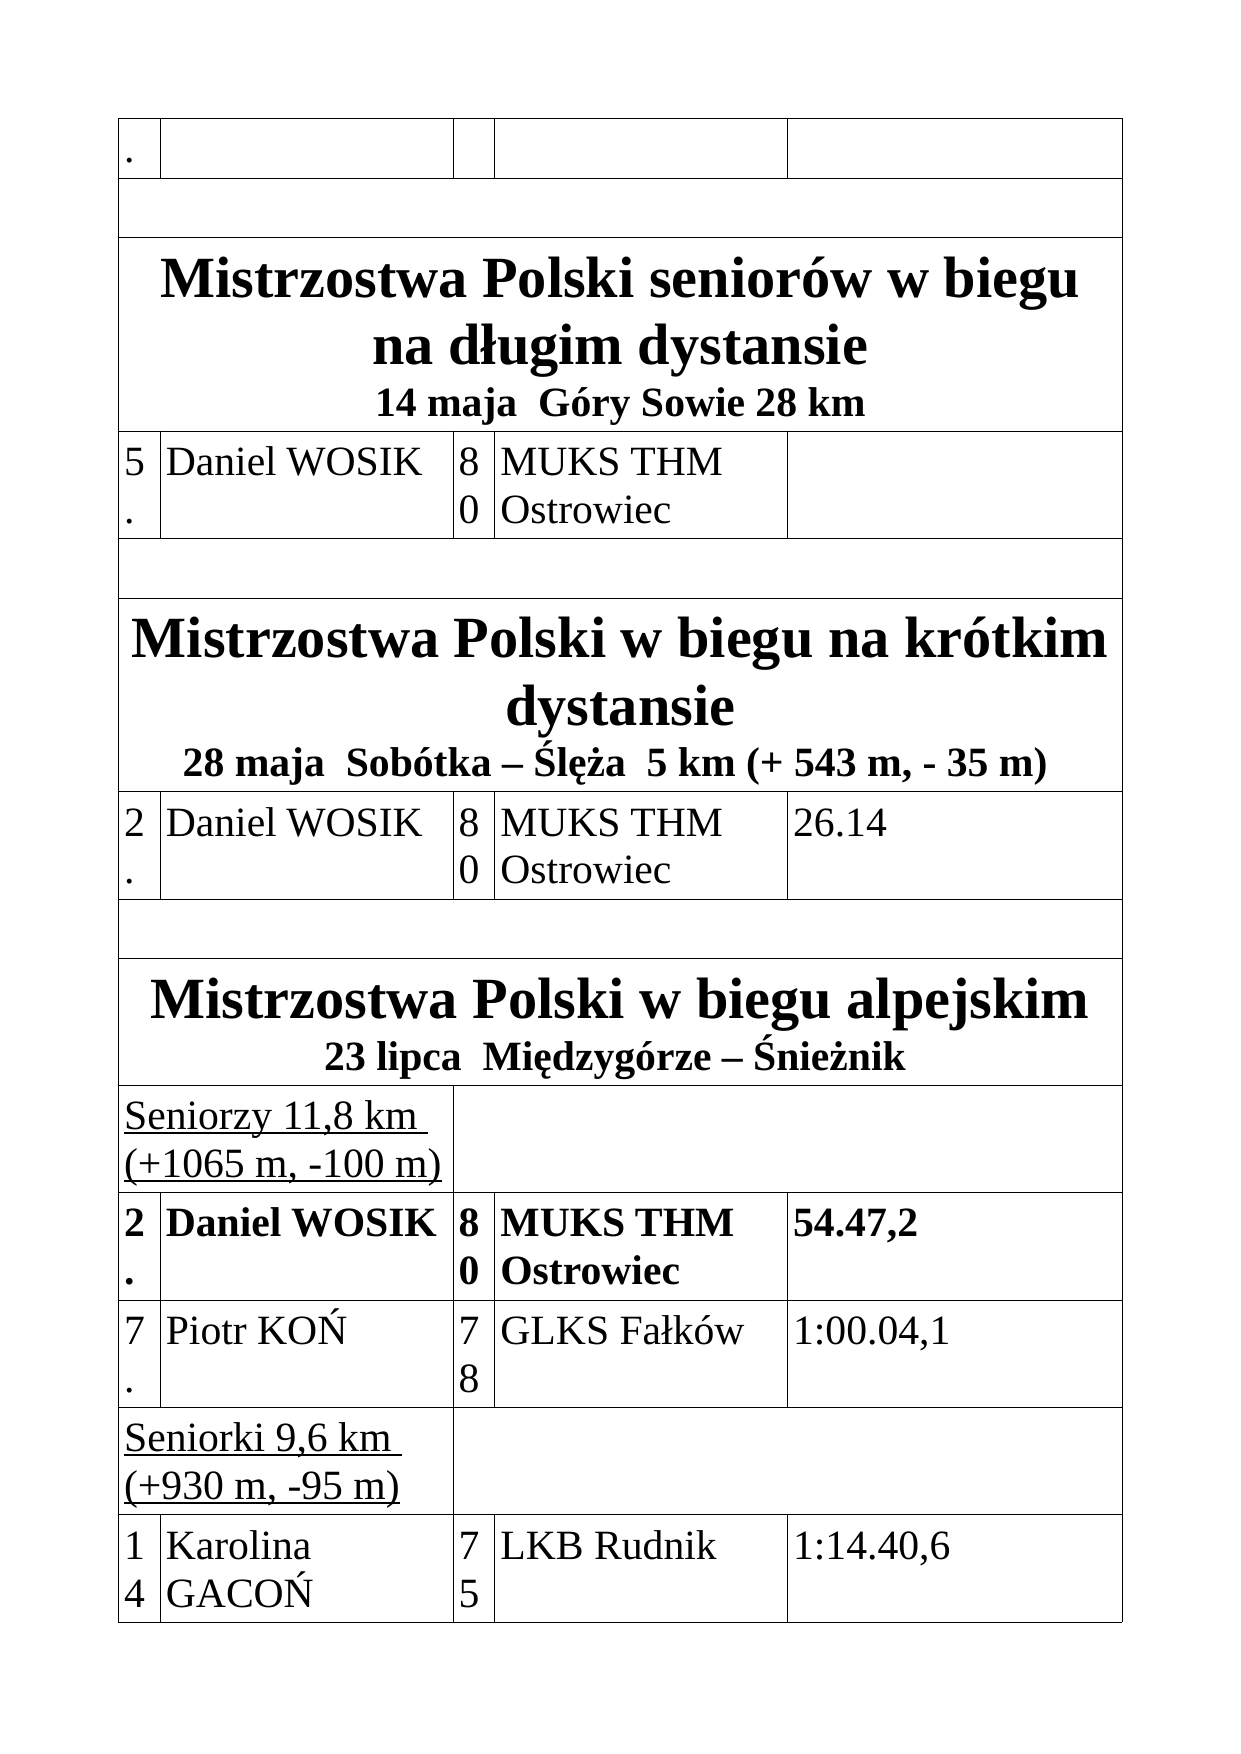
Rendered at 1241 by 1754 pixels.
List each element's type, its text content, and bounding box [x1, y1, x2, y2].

table_cell 2. [119, 792, 160, 899]
table_cell GLKS Fałków [495, 1301, 787, 1407]
table_cell 2. [119, 1193, 160, 1299]
table_cell [495, 119, 787, 178]
table_cell 54.47,2 [788, 1193, 1122, 1299]
table_cell . [119, 119, 160, 178]
table_cell 80 [454, 1193, 494, 1299]
table_cell Daniel WOSIK [161, 792, 453, 899]
table_cell [119, 539, 1122, 598]
table_cell Piotr KOŃ [161, 1301, 453, 1407]
table_cell 78 [454, 1301, 494, 1407]
table_cell Mistrzostwa Polski seniorów w biegu na długim dystansie 14 maja Góry Sowie 28 km [119, 238, 1122, 431]
table_cell [119, 900, 1122, 958]
table_cell 1:14.40,6 [788, 1515, 1122, 1622]
table_cell MUKS THM Ostrowiec [495, 432, 787, 538]
table_cell [454, 1086, 1122, 1192]
table_cell [454, 119, 494, 178]
table_cell MUKS THM Ostrowiec [495, 1193, 787, 1299]
table_cell 80 [454, 432, 494, 538]
table_cell 26.14 [788, 792, 1122, 899]
table_cell MUKS THM Ostrowiec [495, 792, 787, 899]
table_cell Mistrzostwa Polski w biegu alpejskim 23 lipca Międzygórze – Śnieżnik [119, 959, 1122, 1085]
table_cell Seniorzy 11,8 km (+1065 m, -100 m) [119, 1086, 453, 1192]
table_cell Mistrzostwa Polski w biegu na krótkim dystansie 28 maja Sobótka – Ślęża 5 km (+ 543 m, - 35 m) [119, 599, 1122, 791]
table_cell LKB Rudnik [495, 1515, 787, 1622]
table_cell 1:00.04,1 [788, 1301, 1122, 1407]
table_cell 75 [454, 1515, 494, 1622]
table_cell [788, 119, 1122, 178]
table_cell 5. [119, 432, 160, 538]
table_cell [788, 432, 1122, 538]
table_cell 14 [119, 1515, 160, 1622]
table_cell Karolina GACOŃ [161, 1515, 453, 1622]
table_cell [454, 1408, 1122, 1514]
table_cell [161, 119, 453, 178]
table_cell [119, 179, 1122, 237]
table_cell Daniel WOSIK [161, 1193, 453, 1299]
table_cell Seniorki 9,6 km (+930 m, -95 m) [119, 1408, 453, 1514]
table_cell 80 [454, 792, 494, 899]
table_cell 7. [119, 1301, 160, 1407]
table_cell Daniel WOSIK [161, 432, 453, 538]
